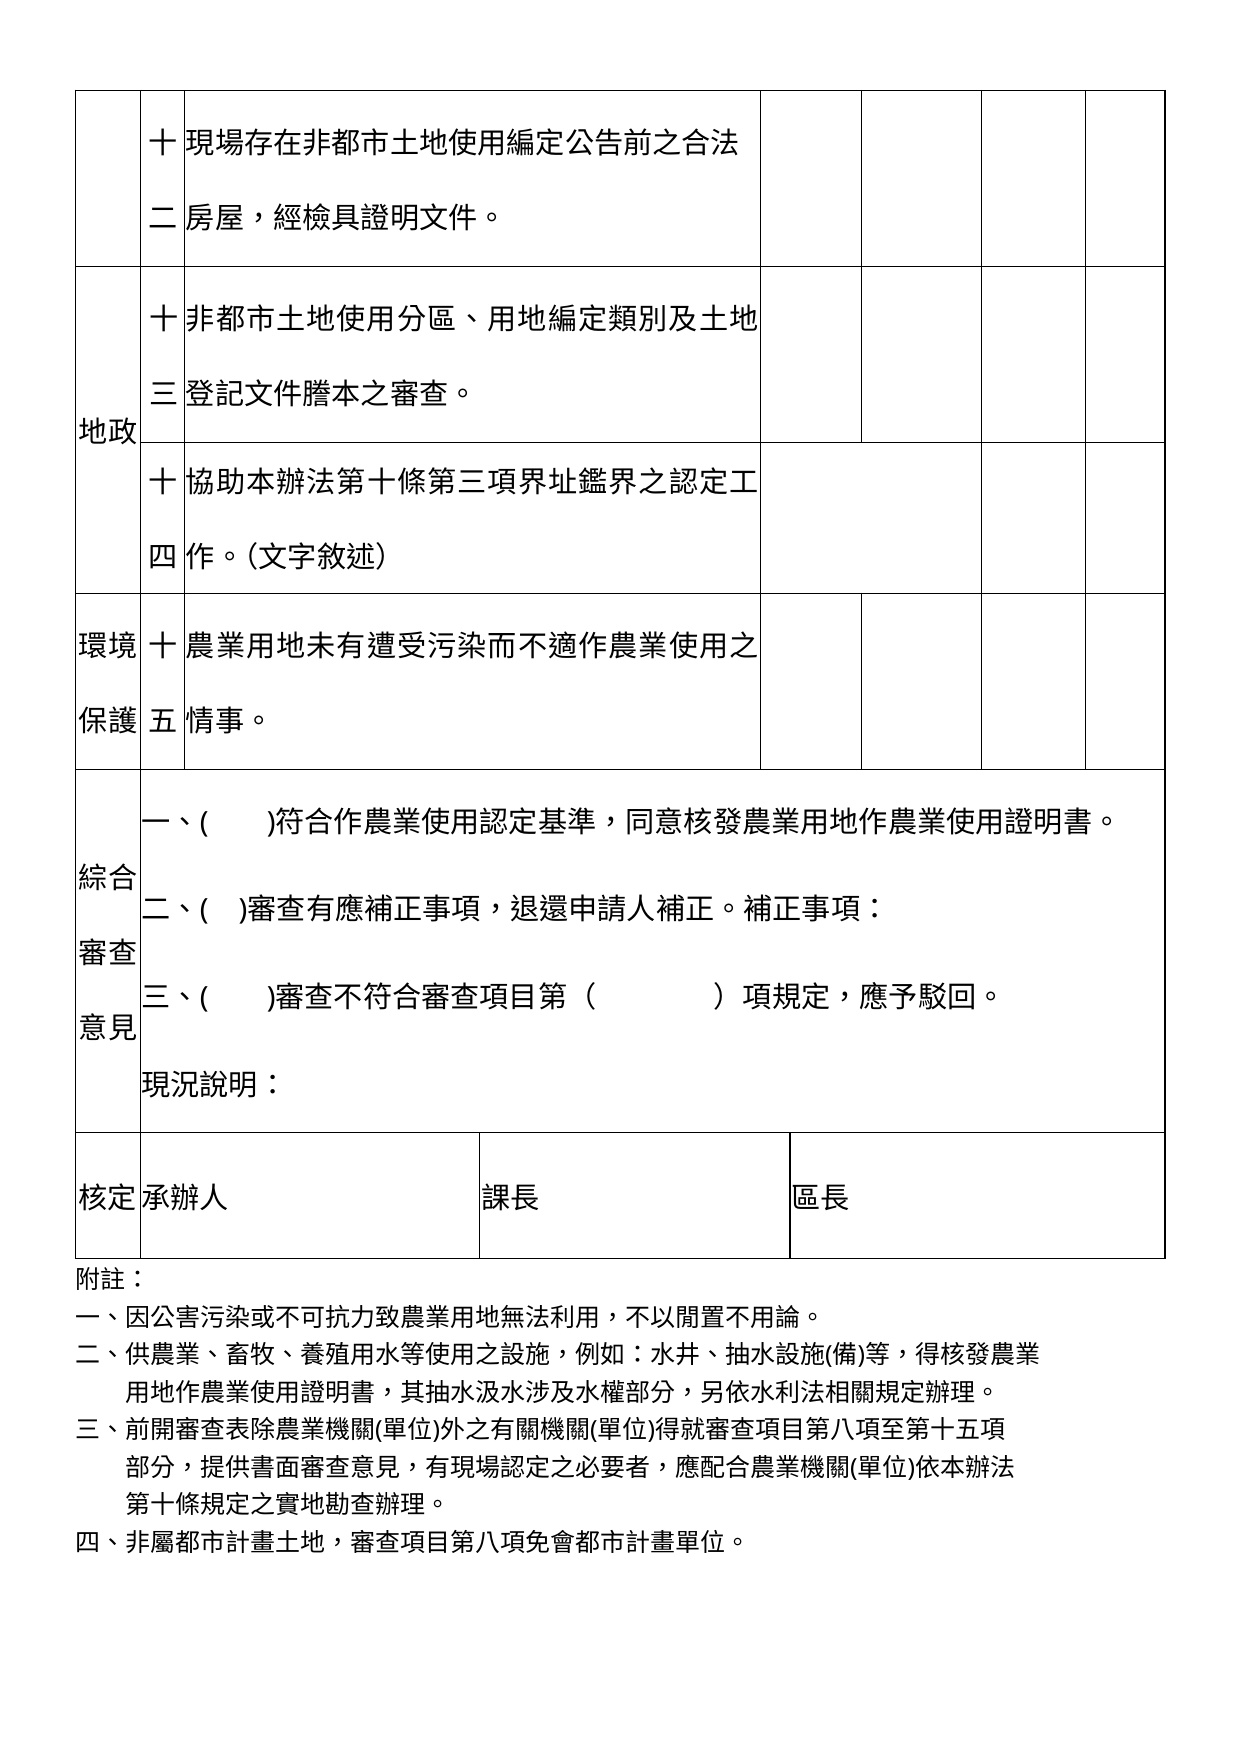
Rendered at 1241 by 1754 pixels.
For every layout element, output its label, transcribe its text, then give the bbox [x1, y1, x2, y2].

table_cell [862, 91, 981, 266]
text 第十條規定之實地勘查辦理。 [75, 1484, 1165, 1522]
table_cell [982, 267, 1085, 442]
table_cell 協助本辦法第十條第三項界址鑑界之認定工作。（文字敘述） [185, 443, 760, 593]
table_cell 承辦人 [141, 1133, 479, 1258]
table_cell [862, 267, 981, 442]
table_cell 一、( )符合作農業使用認定基準，同意核發農業用地作農業使用證明書。 二、( )審查有應補正事項，退還申請人補正。補正事項： 三、( )審查不符合審查項目第（ ）項規定，應予駁回。 現況說明： [141, 770, 1164, 1132]
text 二、供農業、畜牧、養殖用水等使用之設施，例如：水井、抽水設施(備)等，得核發農業 [75, 1334, 1165, 1372]
table_cell [1086, 443, 1164, 593]
text 用地作農業使用證明書，其抽水汲水涉及水權部分，另依水利法相關規定辦理。 [75, 1372, 1165, 1409]
table_cell 地政 [76, 267, 140, 593]
table_cell 環境保護 [76, 594, 140, 769]
table_cell [1086, 91, 1164, 266]
table_cell [982, 91, 1085, 266]
table_cell [1086, 267, 1164, 442]
text 附註： [75, 1259, 1165, 1297]
table_cell [862, 594, 981, 769]
table_cell 十五 [141, 594, 184, 769]
table_cell 十三 [141, 267, 184, 442]
table_cell [982, 594, 1085, 769]
text 四、非屬都市計畫土地，審查項目第八項免會都市計畫單位。 [75, 1522, 1165, 1559]
table_cell [761, 594, 861, 769]
table_cell 課長 [480, 1133, 789, 1258]
table_cell [76, 91, 140, 266]
table_cell [761, 443, 981, 593]
table_cell [761, 91, 861, 266]
text 部分，提供書面審查意見，有現場認定之必要者，應配合農業機關(單位)依本辦法 [75, 1447, 1165, 1484]
text 三、前開審查表除農業機關(單位)外之有關機關(單位)得就審查項目第八項至第十五項 [75, 1409, 1165, 1447]
table_cell 非都市土地使用分區、用地編定類別及土地登記文件謄本之審查。 [185, 267, 760, 442]
table_cell 十二 [141, 91, 184, 266]
table_cell 區長 [791, 1133, 1164, 1258]
table_cell 核定 [76, 1133, 140, 1258]
table_cell 農業用地未有遭受污染而不適作農業使用之情事。 [185, 594, 760, 769]
table_cell [982, 443, 1085, 593]
text 一、因公害污染或不可抗力致農業用地無法利用，不以閒置不用論。 [75, 1297, 1165, 1334]
table_cell 十四 [141, 443, 184, 593]
table_cell [1086, 594, 1164, 769]
table_cell [761, 267, 861, 442]
table_cell 現場存在非都市土地使用編定公告前之合法房屋，經檢具證明文件。 [185, 91, 760, 266]
table_cell 綜合審查意見 [76, 770, 140, 1132]
